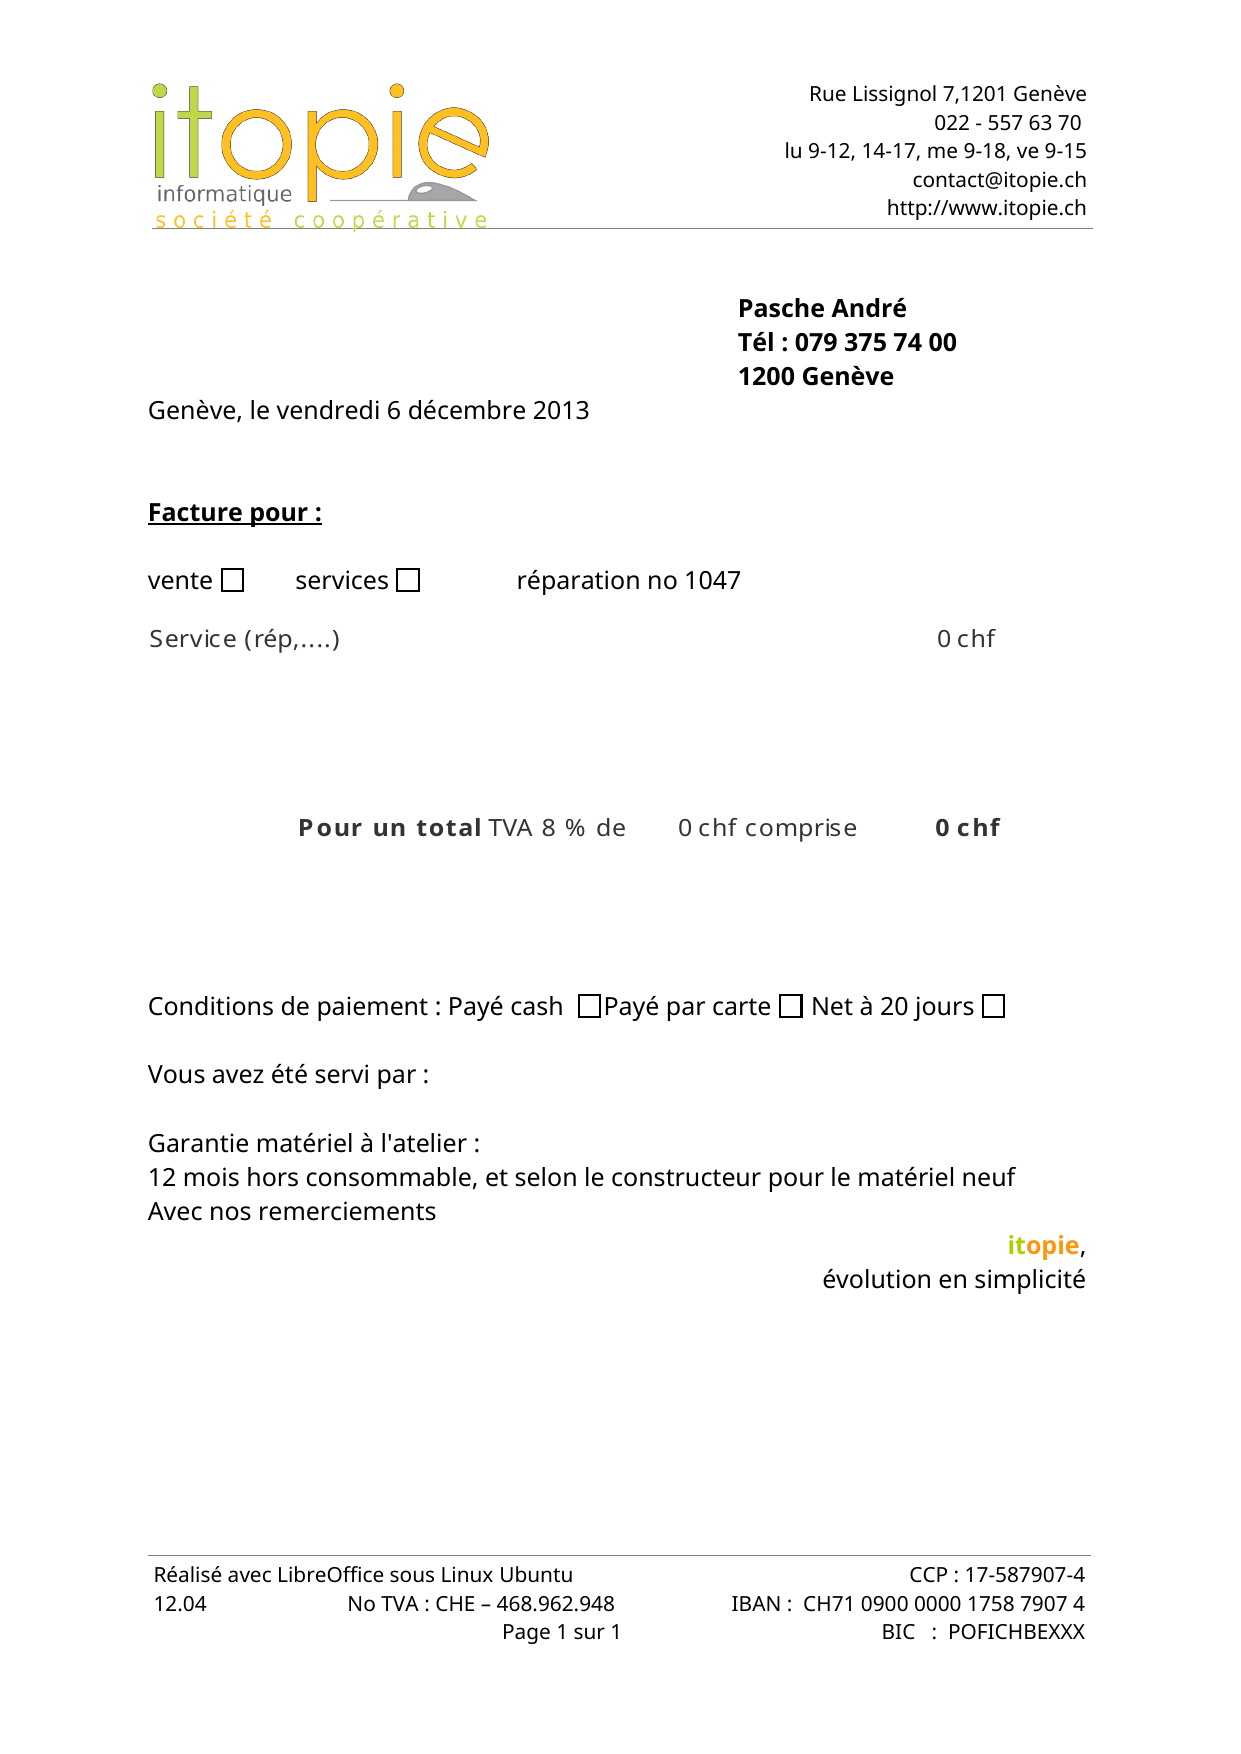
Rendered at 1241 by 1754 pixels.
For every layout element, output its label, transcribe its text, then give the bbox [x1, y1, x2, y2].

text Conditions de paiement : Payé cash Payé par carte Net à 20 jours [148, 989, 1093, 1023]
text Avec nos remerciements [148, 1193, 1093, 1227]
text 1200 Genève [148, 358, 1093, 392]
text Genève, le vendredi 6 décembre 2013 [148, 392, 1093, 427]
text Facture pour : [148, 495, 1093, 529]
text Tél : 079 375 74 00 [148, 324, 1093, 358]
text Garantie matériel à l'atelier : [148, 1125, 1093, 1159]
text 12 mois hors consommable, et selon le constructeur pour le matériel neuf [148, 1159, 1093, 1193]
text Pasche André [148, 290, 1093, 324]
text itopie, [148, 1227, 1093, 1262]
picture [138, 72, 500, 244]
text évolution en simplicité [148, 1262, 1093, 1296]
text vente services réparation no 1047 [148, 563, 1093, 597]
text Vous avez été servi par : [148, 1057, 1093, 1091]
